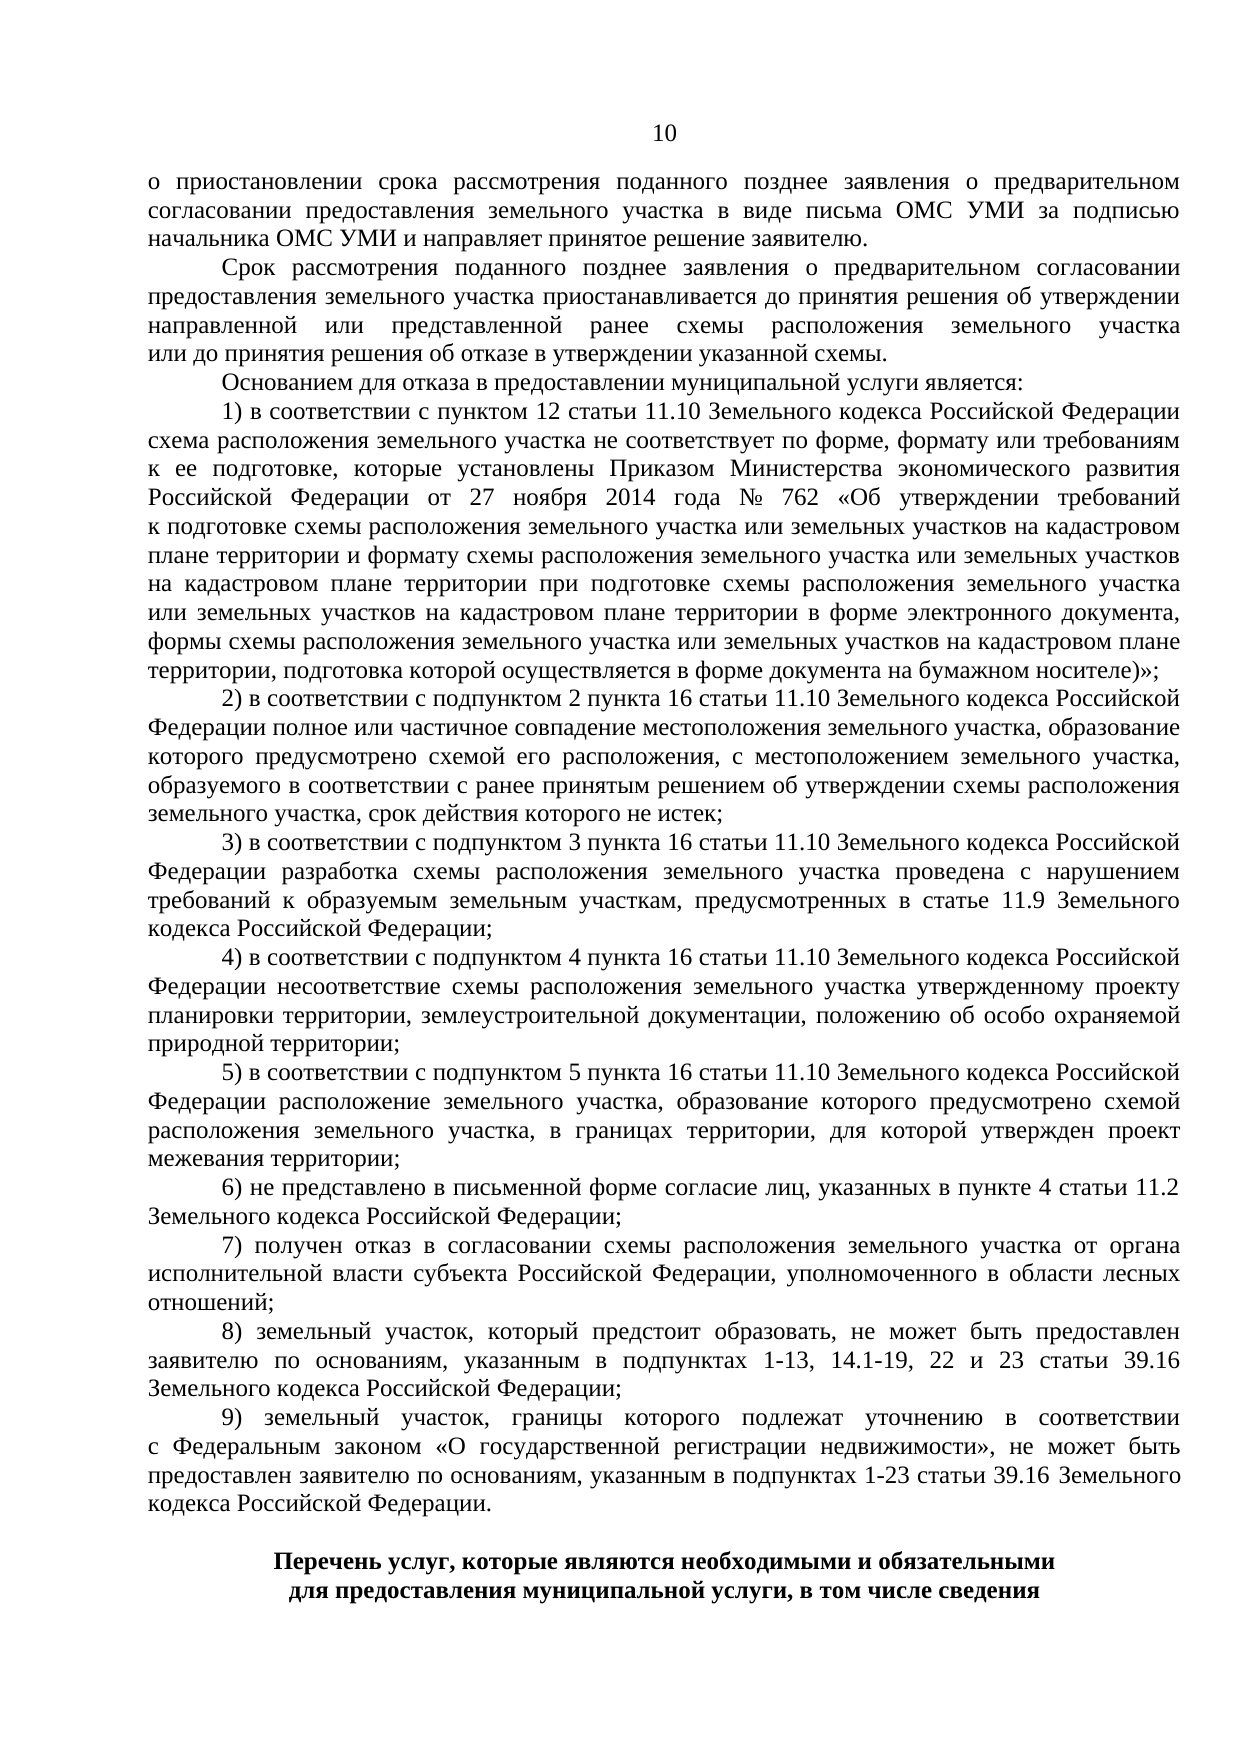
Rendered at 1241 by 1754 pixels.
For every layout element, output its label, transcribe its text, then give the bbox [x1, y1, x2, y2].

text 1) в соответствии с пунктом 12 статьи 11.10 Земельного кодекса Российской Федерации схема расположения земельного участка не соответствует по форме, формату или требованиям к ее подготовке, которые установлены Приказом Министерства экономического развития Российской Федерации от 27 ноября 2014 года № 762 «Об утверждении требований к подготовке схемы расположения земельного участка или земельных участков на кадастровом плане территории и формату схемы расположения земельного участка или земельных участков на кадастровом плане территории при подготовке схемы расположения земельного участка или земельных участков на кадастровом плане территории в форме электронного документа, формы схемы расположения земельного участка или земельных участков на кадастровом плане территории, подготовка которой осуществляется в форме документа на бумажном носителе)»; [148, 396, 1181, 683]
text 7) получен отказ в согласовании схемы расположения земельного участка от органа исполнительной власти субъекта Российской Федерации, уполномоченного в области лесных отношений; [148, 1230, 1181, 1316]
text 8) земельный участок, который предстоит образовать, не может быть предоставлен заявителю по основаниям, указанным в подпунктах 1-13, 14.1-19, 22 и 23 статьи 39.16 Земельного кодекса Российской Федерации; [148, 1316, 1181, 1402]
text 3) в соответствии с подпунктом 3 пункта 16 статьи 11.10 Земельного кодекса Российской Федерации разработка схемы расположения земельного участка проведена с нарушением требований к образуемым земельным участкам, предусмотренных в статье 11.9 Земельного кодекса Российской Федерации; [148, 827, 1181, 942]
text 5) в соответствии с подпунктом 5 пункта 16 статьи 11.10 Земельного кодекса Российской Федерации расположение земельного участка, образование которого предусмотрено схемой расположения земельного участка, в границах территории, для которой утвержден проект межевания территории; [148, 1057, 1181, 1172]
text Перечень услуг, которые являются необходимыми и обязательными для предоставления муниципальной услуги, в том числе сведения [148, 1546, 1181, 1603]
text Основанием для отказа в предоставлении муниципальной услуги является: [148, 367, 1181, 396]
text 4) в соответствии с подпунктом 4 пункта 16 статьи 11.10 Земельного кодекса Российской Федерации несоответствие схемы расположения земельного участка утвержденному проекту планировки территории, землеустроительной документации, положению об особо охраняемой природной территории; [148, 942, 1181, 1057]
text Срок рассмотрения поданного позднее заявления о предварительном согласовании предоставления земельного участка приостанавливается до принятия решения об утверждении направленной или представленной ранее схемы расположения земельного участка или до принятия решения об отказе в утверждении указанной схемы. [148, 252, 1181, 367]
text 2) в соответствии с подпунктом 2 пункта 16 статьи 11.10 Земельного кодекса Российской Федерации полное или частичное совпадение местоположения земельного участка, образование которого предусмотрено схемой его расположения, с местоположением земельного участка, образуемого в соответствии с ранее принятым решением об утверждении схемы расположения земельного участка, срок действия которого не истек; [148, 683, 1181, 827]
text 9) земельный участок, границы которого подлежат уточнению в соответствии с Федеральным законом «О государственной регистрации недвижимости», не может быть предоставлен заявителю по основаниям, указанным в подпунктах 1-23 статьи 39.16 Земельного кодекса Российской Федерации. [148, 1402, 1181, 1517]
text 6) не представлено в письменной форме согласие лиц, указанных в пункте 4 статьи 11.2 Земельного кодекса Российской Федерации; [148, 1172, 1181, 1230]
text о приостановлении срока рассмотрения поданного позднее заявления о предварительном согласовании предоставления земельного участка в виде письма ОМС УМИ за подписью начальника ОМС УМИ и направляет принятое решение заявителю. [148, 166, 1181, 252]
